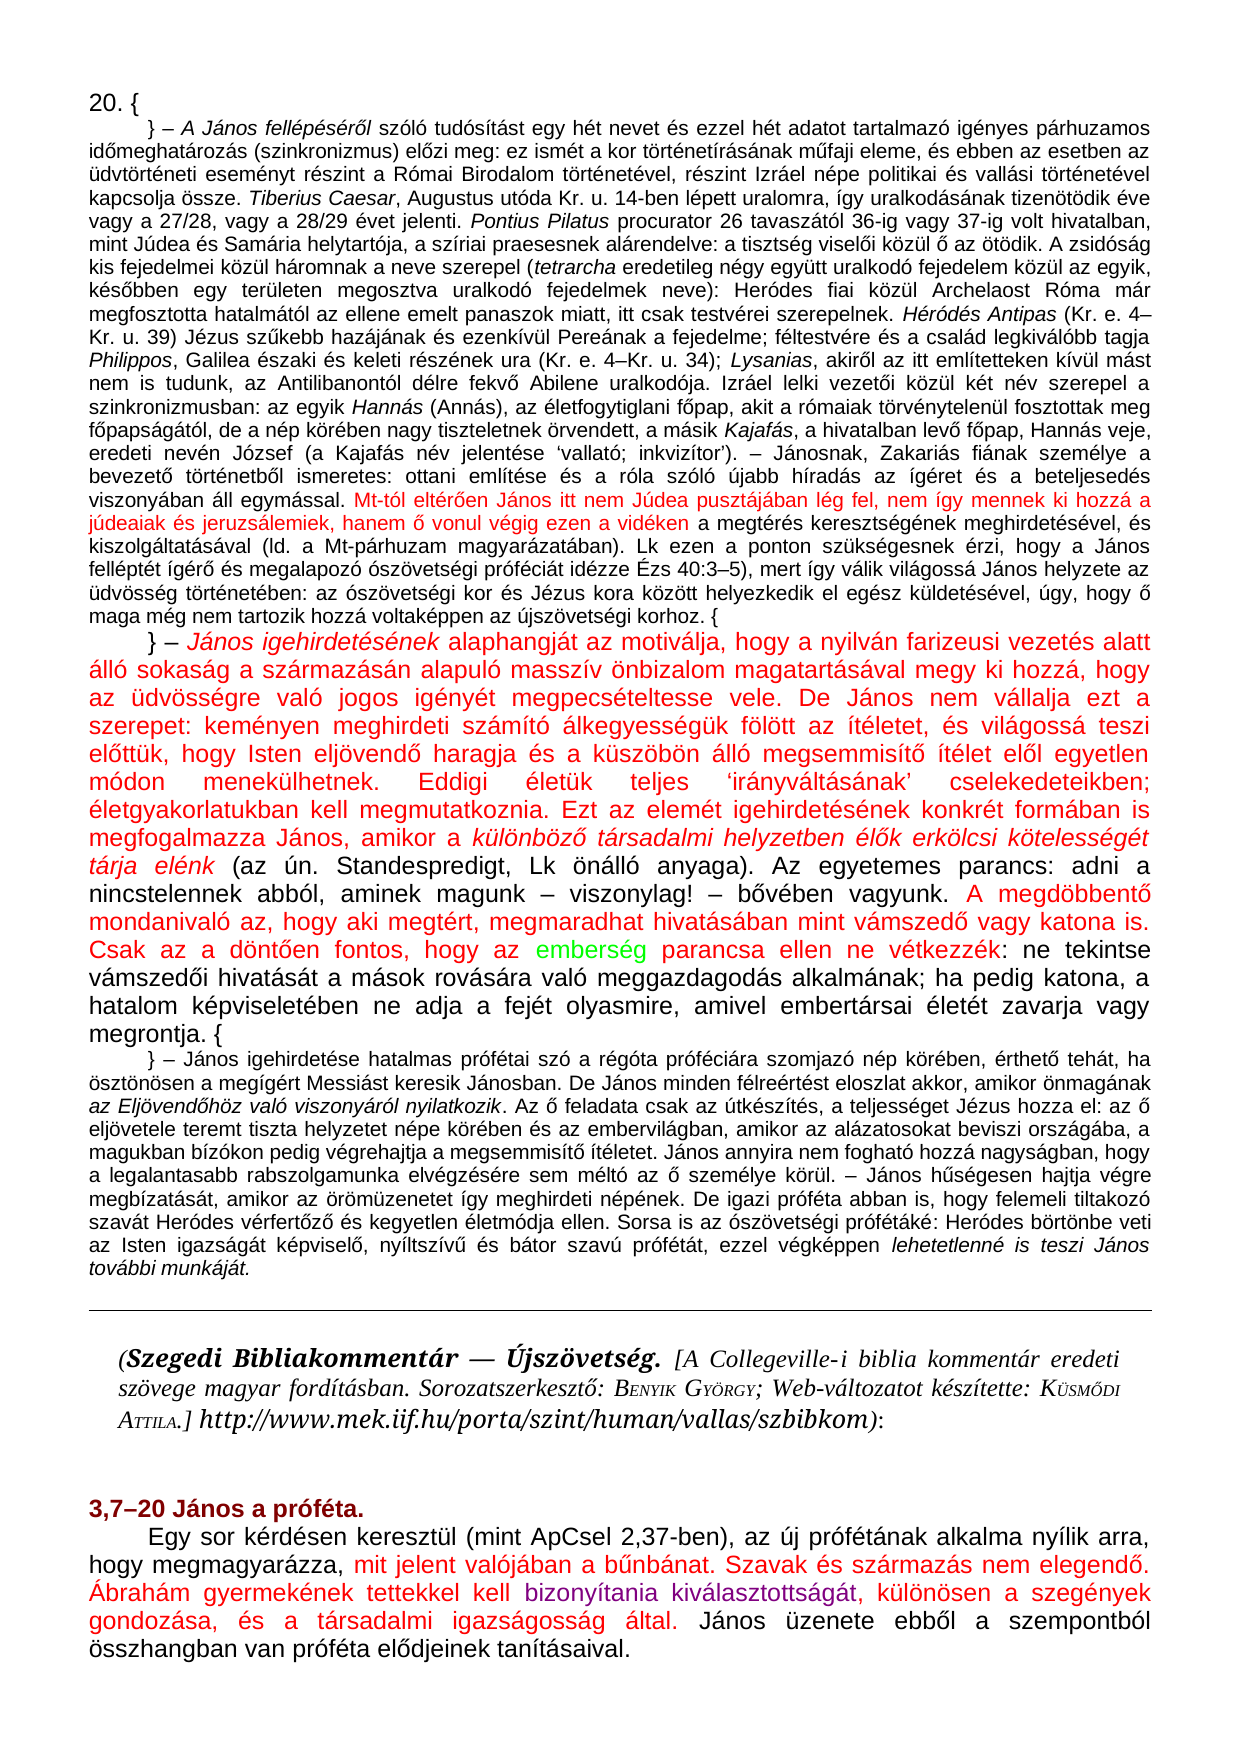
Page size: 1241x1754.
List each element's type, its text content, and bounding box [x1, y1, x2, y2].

text (Szegedi Bibliakommentár ― Újszövetség. [A Collegeville‑i biblia kommentár eredeti szövege magyar fordításban. Sorozatszerkesztő: Benyik György; Web-változatot készítette: Küsmődi Attila.] http://www.mek.iif.hu/porta/szint/human/vallas/szbibkom): [88, 1311, 1152, 1465]
text 3,7–20 János a próféta. [88, 1495, 1152, 1523]
text 20. { [88, 88, 1152, 117]
text } – János igehirdetésének alaphangját az motiválja, hogy a nyilván farizeusi vezetés alatt álló sokaság a származásán alapuló masszív önbizalom magatartásával megy ki hozzá, hogy az üdvösségre való jogos igényét megpecsételtesse vele. De János nem vállalja ezt a szerepet: keményen meghirdeti számító álkegyességük fölött az ítéletet, és világossá teszi előttük, hogy Isten eljövendő haragja és a küszöbön álló megsemmisítő ítélet elől egyetlen módon menekülhetnek. Eddigi életük teljes ‘irányváltásának’ cselekedeteikben; életgyakorlatukban kell megmutatkoznia. Ezt az elemét igehirdetésének konkrét formában is megfogalmazza János, amikor a különböző társadalmi helyzetben élők erkölcsi kötelességét tárja elénk (az ún. Standespredigt, Lk önálló anyaga). Az egyetemes parancs: adni a nincstelennek abból, aminek magunk – viszonylag! – bővében vagyunk. A megdöbbentő mondanivaló az, hogy aki megtért, megmaradhat hivatásában mint vámszedő vagy katona is. Csak az a döntően fontos, hogy az emberség parancsa ellen ne vétkezzék: ne tekintse vámszedői hivatását a mások rovására való meggazdagodás alkalmának; ha pedig katona, a hatalom képviseletében ne adja a fejét olyasmire, amivel embertársai életét zavarja vagy megrontja. { [88, 628, 1152, 1048]
text Egy sor kérdésen keresztül (mint ApCsel 2,37-ben), az új prófétának alkalma nyílik arra, hogy megmagyarázza, mit jelent valójában a bűnbánat. Szavak és származás nem elegendő. Ábrahám gyermekének tettekkel kell bizonyítania kiválasztottságát, különösen a szegények gondozása, és a társadalmi igazságosság által. János üzenete ebből a szempontból összhangban van próféta elődjeinek tanításaival. [88, 1523, 1152, 1663]
text } – János igehirdetése hatalmas prófétai szó a régóta próféciára szomjazó nép körében, érthető tehát, ha ösztönösen a megígért Messiást keresik Jánosban. De János minden félreértést eloszlat akkor, amikor önmagának az Eljövendőhöz való viszonyáról nyilatkozik. Az ő feladata csak az útkészítés, a teljességet Jézus hozza el: az ő eljövetele teremt tiszta helyzetet népe körében és az embervilágban, amikor az alázatosokat beviszi országába, a magukban bízókon pedig végrehajtja a megsemmisítő ítéletet. János annyira nem fogható hozzá nagyságban, hogy a legalantasabb rabszolgamunka elvégzésére sem méltó az ő személye körül. – János hűségesen hajtja végre megbízatását, amikor az örömüzenetet így meghirdeti népének. De igazi próféta abban is, hogy felemeli tiltakozó szavát Heródes vérfertőző és kegyetlen életmódja ellen. Sorsa is az ószövetségi prófétáké: Heródes börtönbe veti az Isten igazságát képviselő, nyíltszívű és bátor szavú prófétát, ezzel végképpen lehetetlenné is teszi János további munkáját. [88, 1048, 1152, 1280]
text } – A János fellépéséről szóló tudósítást egy hét nevet és ezzel hét adatot tartalmazó igényes párhuzamos időmeghatározás (szinkronizmus) előzi meg: ez ismét a kor történetírásának műfaji eleme, és ebben az esetben az üdvtörténeti eseményt részint a Római Birodalom történetével, részint Izráel népe politikai és vallási történetével kapcsolja össze. Tiberius Caesar, Augustus utóda Kr. u. 14-ben lépett uralomra, így uralkodásának tizenötödik éve vagy a 27/28, vagy a 28/29 évet jelenti. Pontius Pilatus procurator 26 tavaszától 36-ig vagy 37-ig volt hivatalban, mint Júdea és Samária helytartója, a szíriai praesesnek alárendelve: a tisztség viselői közül ő az ötödik. A zsidóság kis fejedelmei közül háromnak a neve szerepel (tetrarcha eredetileg négy együtt uralkodó fejedelem közül az egyik, későbben egy területen megosztva uralkodó fejedelmek neve): Heródes fiai közül Archelaost Róma már megfosztotta hatalmától az ellene emelt panaszok miatt, itt csak testvérei szerepelnek. Héródés Antipas (Kr. e. 4–Kr. u. 39) Jézus szűkebb hazájának és ezenkívül Pereának a fejedelme; féltestvére és a család legkiválóbb tagja Philippos, Galilea északi és keleti részének ura (Kr. e. 4–Kr. u. 34); Lysanias, akiről az itt említetteken kívül mást nem is tudunk, az Antilibanontól délre fekvő Abilene uralkodója. Izráel lelki vezetői közül két név szerepel a szinkronizmusban: az egyik Hannás (Annás), az életfogytiglani főpap, akit a rómaiak törvénytelenül fosztottak meg főpapságától, de a nép körében nagy tiszteletnek örvendett, a másik Kajafás, a hivatalban levő főpap, Hannás veje, eredeti nevén József (a Kajafás név jelentése ‘vallató; inkvizítor’). – Jánosnak, Zakariás fiának személye a bevezető történetből ismeretes: ottani említése és a róla szóló újabb híradás az ígéret és a beteljesedés viszonyában áll egymással. Mt-tól eltérően János itt nem Júdea pusztájában lég fel, nem így mennek ki hozzá a júdeaiak és jeruzsálemiek, hanem ő vonul végig ezen a vidéken a megtérés keresztségének meghirdetésével, és kiszolgáltatásával (ld. a Mt-párhuzam magyarázatában). Lk ezen a ponton szükségesnek érzi, hogy a János felléptét ígérő és megalapozó ószövetségi próféciát idézze Ézs 40:3–5), mert így válik világossá János helyzete az üdvösség történetében: az ószövetségi kor és Jézus kora között helyezkedik el egész küldetésével, úgy, hogy ő maga még nem tartozik hozzá voltaképpen az újszövetségi korhoz. { [88, 117, 1152, 628]
